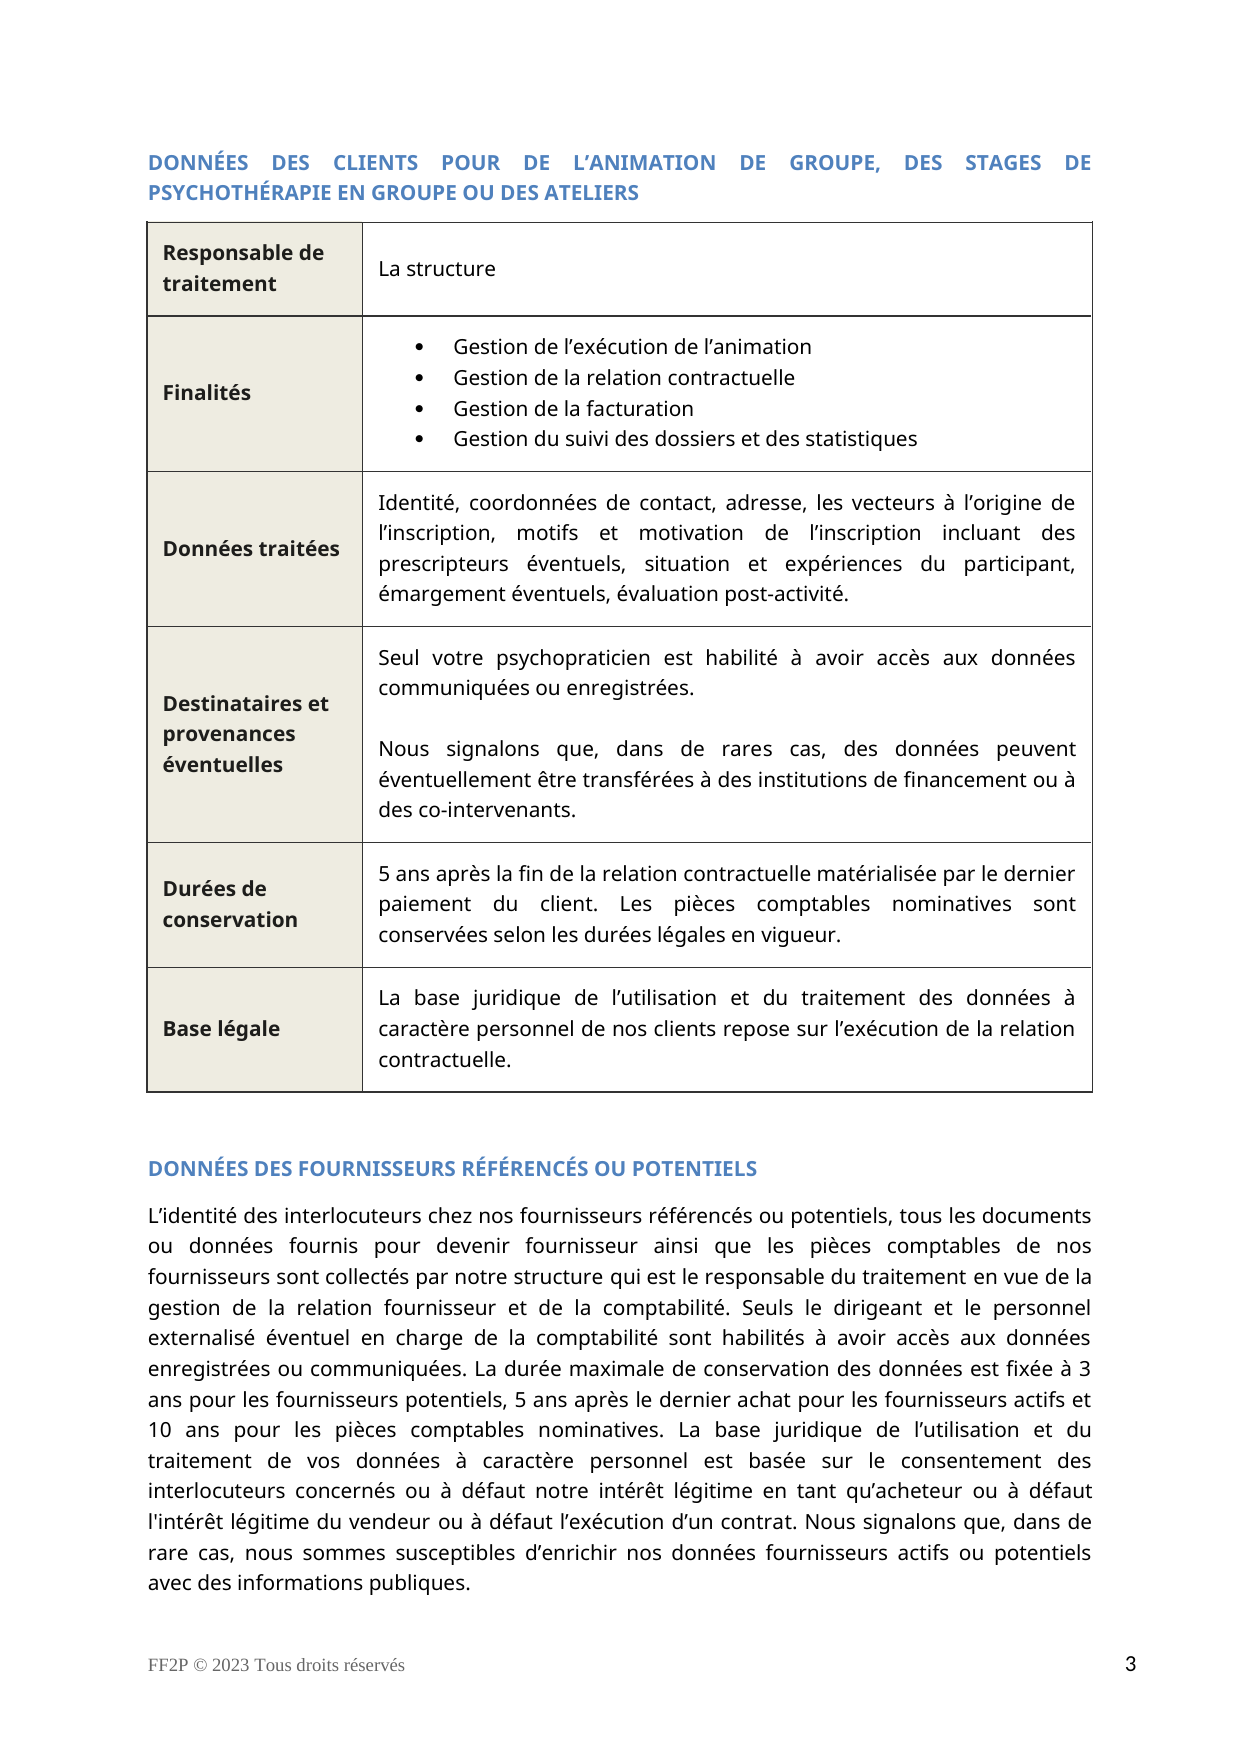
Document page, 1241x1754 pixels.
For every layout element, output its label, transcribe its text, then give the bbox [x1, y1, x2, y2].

table_cell Identité, coordonnées de contact, adresse, les vecteurs à l’origine de l’inscription, motifs et motivation de l’inscription incluant des prescripteurs éventuels, situation et expériences du participant, émargement éventuels, évaluation post-activité. [363, 471, 1092, 626]
table_cell Seul votre psychopraticien est habilité à avoir accès aux données communiquées ou enregistrées. Nous signalons que, dans de rares cas, des données peuvent éventuellement être transférées à des institutions de financement ou à des co-intervenants. [363, 626, 1092, 842]
table_header Responsable de traitement [148, 223, 362, 315]
text L’identité des interlocuteurs chez nos fournisseurs référencés ou potentiels, tous les documents ou données fournis pour devenir fournisseur ainsi que les pièces comptables de nos fournisseurs sont collectés par notre structure qui est le responsable du traitement en vue de la gestion de la relation fournisseur et de la comptabilité. Seuls le dirigeant et le personnel externalisé éventuel en charge de la comptabilité sont habilités à avoir accès aux données enregistrées ou communiquées. La durée maximale de conservation des données est fixée à 3 ans pour les fournisseurs potentiels, 5 ans après le dernier achat pour les fournisseurs actifs et 10 ans pour les pièces comptables nominatives. La base juridique de l’utilisation et du traitement de vos données à caractère personnel est basée sur le consentement des interlocuteurs concernés ou à défaut notre intérêt légitime en tant qu’acheteur ou à défaut l'intérêt légitime du vendeur ou à défaut l’exécution d’un contrat. Nous signalons que, dans de rare cas, nous sommes susceptibles d’enrichir nos données fournisseurs actifs ou potentiels avec des informations publiques. [148, 1201, 1093, 1597]
table_cell 5 ans après la fin de la relation contractuelle matérialisée par le dernier paiement du client. Les pièces comptables nominatives sont conservées selon les durées légales en vigueur. [363, 842, 1092, 966]
table_cell Base légale [148, 968, 362, 1091]
text DONNÉES DES CLIENTS POUR DE L’ANIMATION DE GROUPE, DES STAGES DE PSYCHOTHÉRAPIE EN GROUPE OU DES ATELIERS [148, 148, 1093, 207]
table_header La structure [363, 223, 1092, 315]
table_cell Données traitées [148, 472, 362, 626]
table_cell Destinataires et provenances éventuelles [148, 627, 362, 842]
text DONNÉES DES FOURNISSEURS RÉFÉRENCÉS OU POTENTIELS [148, 1093, 1093, 1182]
table_cell Gestion de l’exécution de l’animation Gestion de la relation contractuelle Gestion de la facturation Gestion du suivi des dossiers et des statistiques [363, 315, 1092, 471]
table_cell Durées de conservation [148, 843, 362, 966]
table_cell La base juridique de l’utilisation et du traitement des données à caractère personnel de nos clients repose sur l’exécution de la relation contractuelle. [363, 966, 1092, 1091]
table_cell Finalités [148, 317, 362, 471]
